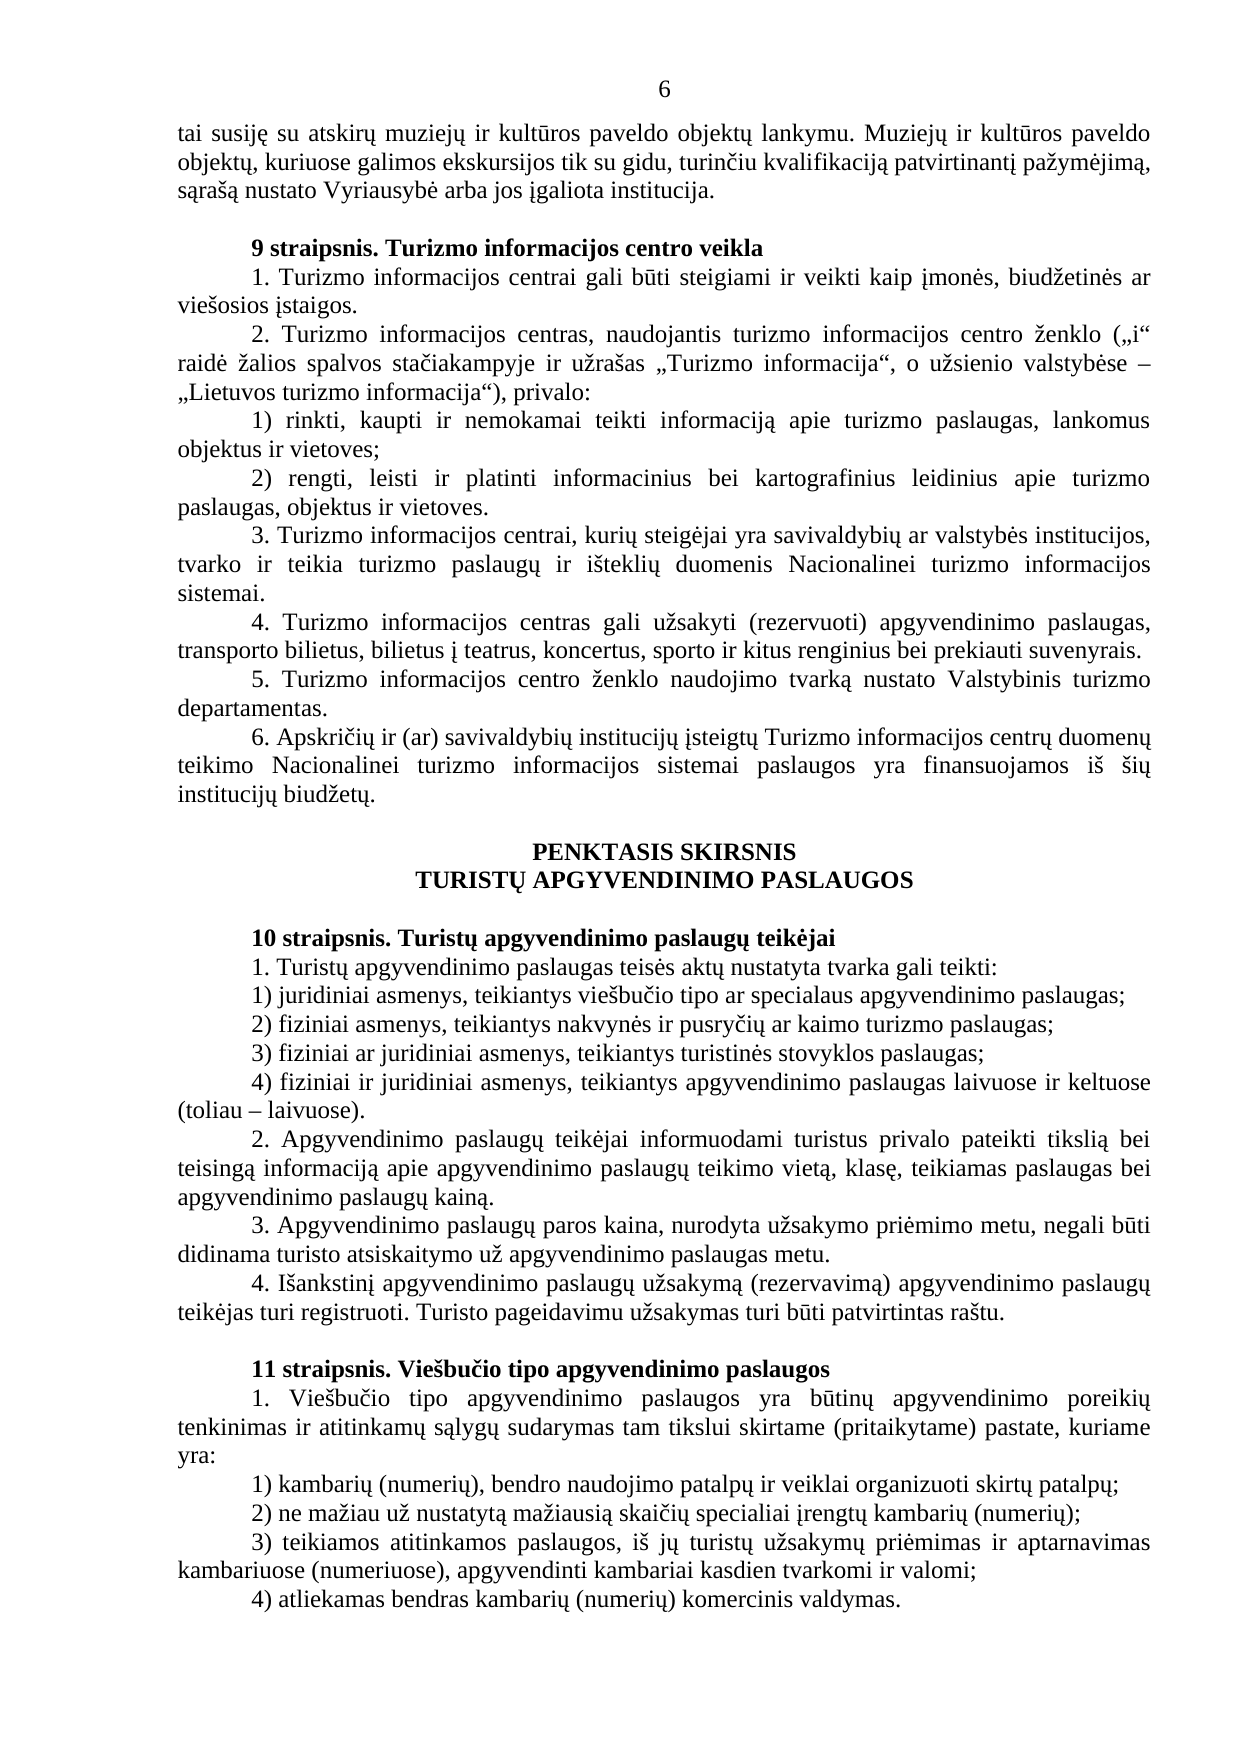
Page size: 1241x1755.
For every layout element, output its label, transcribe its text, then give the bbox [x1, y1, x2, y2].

text 6. Apskričių ir (ar) savivaldybių institucijų įsteigtų Turizmo informacijos centrų duomenų teikimo Nacionalinei turizmo informacijos sistemai paslaugos yra finansuojamos iš šių institucijų biudžetų. [177, 722, 1152, 808]
text 2. Apgyvendinimo paslaugų teikėjai informuodami turistus privalo pateikti tikslią bei teisingą informaciją apie apgyvendinimo paslaugų teikimo vietą, klasę, teikiamas paslaugas bei apgyvendinimo paslaugų kainą. [177, 1124, 1152, 1211]
text TURISTŲ APGYVENDINIMO PASLAUGOS [177, 866, 1152, 894]
text 11 straipsnis. Viešbučio tipo apgyvendinimo paslaugos [177, 1354, 1152, 1383]
text 2) fiziniai asmenys, teikiantys nakvynės ir pusryčių ar kaimo turizmo paslaugas; [177, 1009, 1152, 1038]
text 2) ne mažiau už nustatytą mažiausią skaičių specialiai įrengtų kambarių (numerių); [177, 1498, 1152, 1527]
text PENKTASIS SKIRSNIS [177, 837, 1152, 866]
text 1. Viešbučio tipo apgyvendinimo paslaugos yra būtinų apgyvendinimo poreikių tenkinimas ir atitinkamų sąlygų sudarymas tam tikslui skirtame (pritaikytame) pastate, kuriame yra: [177, 1383, 1152, 1469]
text 1) kambarių (numerių), bendro naudojimo patalpų ir veiklai organizuoti skirtų patalpų; [177, 1469, 1152, 1498]
text 4. Išankstinį apgyvendinimo paslaugų užsakymą (rezervavimą) apgyvendinimo paslaugų teikėjas turi registruoti. Turisto pageidavimu užsakymas turi būti patvirtintas raštu. [177, 1268, 1152, 1326]
text 10 straipsnis. Turistų apgyvendinimo paslaugų teikėjai [177, 923, 1152, 952]
text 5. Turizmo informacijos centro ženklo naudojimo tvarką nustato Valstybinis turizmo departamentas. [177, 664, 1152, 722]
text 3. Apgyvendinimo paslaugų paros kaina, nurodyta užsakymo priėmimo metu, negali būti didinama turisto atsiskaitymo už apgyvendinimo paslaugas metu. [177, 1211, 1152, 1268]
text tai susiję su atskirų muziejų ir kultūros paveldo objektų lankymu. Muziejų ir kultūros paveldo objektų, kuriuose galimos ekskursijos tik su gidu, turinčiu kvalifikaciją patvirtinantį pažymėjimą, sąrašą nustato Vyriausybė arba jos įgaliota institucija. [177, 118, 1152, 204]
text 4) fiziniai ir juridiniai asmenys, teikiantys apgyvendinimo paslaugas laivuose ir keltuose (toliau – laivuose). [177, 1067, 1152, 1124]
text 4) atliekamas bendras kambarių (numerių) komercinis valdymas. [177, 1584, 1152, 1613]
text 9 straipsnis. Turizmo informacijos centro veikla [177, 233, 1152, 262]
text 4. Turizmo informacijos centras gali užsakyti (rezervuoti) apgyvendinimo paslaugas, transporto bilietus, bilietus į teatrus, koncertus, sporto ir kitus renginius bei prekiauti suvenyrais. [177, 607, 1152, 664]
text 3) fiziniai ar juridiniai asmenys, teikiantys turistinės stovyklos paslaugas; [177, 1038, 1152, 1067]
text 2) rengti, leisti ir platinti informacinius bei kartografinius leidinius apie turizmo paslaugas, objektus ir vietoves. [177, 463, 1152, 521]
text 3. Turizmo informacijos centrai, kurių steigėjai yra savivaldybių ar valstybės institucijos, tvarko ir teikia turizmo paslaugų ir išteklių duomenis Nacionalinei turizmo informacijos sistemai. [177, 521, 1152, 607]
text 3) teikiamos atitinkamos paslaugos, iš jų turistų užsakymų priėmimas ir aptarnavimas kambariuose (numeriuose), apgyvendinti kambariai kasdien tvarkomi ir valomi; [177, 1527, 1152, 1584]
text 1) juridiniai asmenys, teikiantys viešbučio tipo ar specialaus apgyvendinimo paslaugas; [177, 981, 1152, 1009]
text 1. Turistų apgyvendinimo paslaugas teisės aktų nustatyta tvarka gali teikti: [177, 952, 1152, 981]
text 1) rinkti, kaupti ir nemokamai teikti informaciją apie turizmo paslaugas, lankomus objektus ir vietoves; [177, 406, 1152, 463]
text 1. Turizmo informacijos centrai gali būti steigiami ir veikti kaip įmonės, biudžetinės ar viešosios įstaigos. [177, 262, 1152, 319]
text 2. Turizmo informacijos centras, naudojantis turizmo informacijos centro ženklo („i“ raidė žalios spalvos stačiakampyje ir užrašas „Turizmo informacija“, o užsienio valstybėse – „Lietuvos turizmo informacija“), privalo: [177, 319, 1152, 406]
